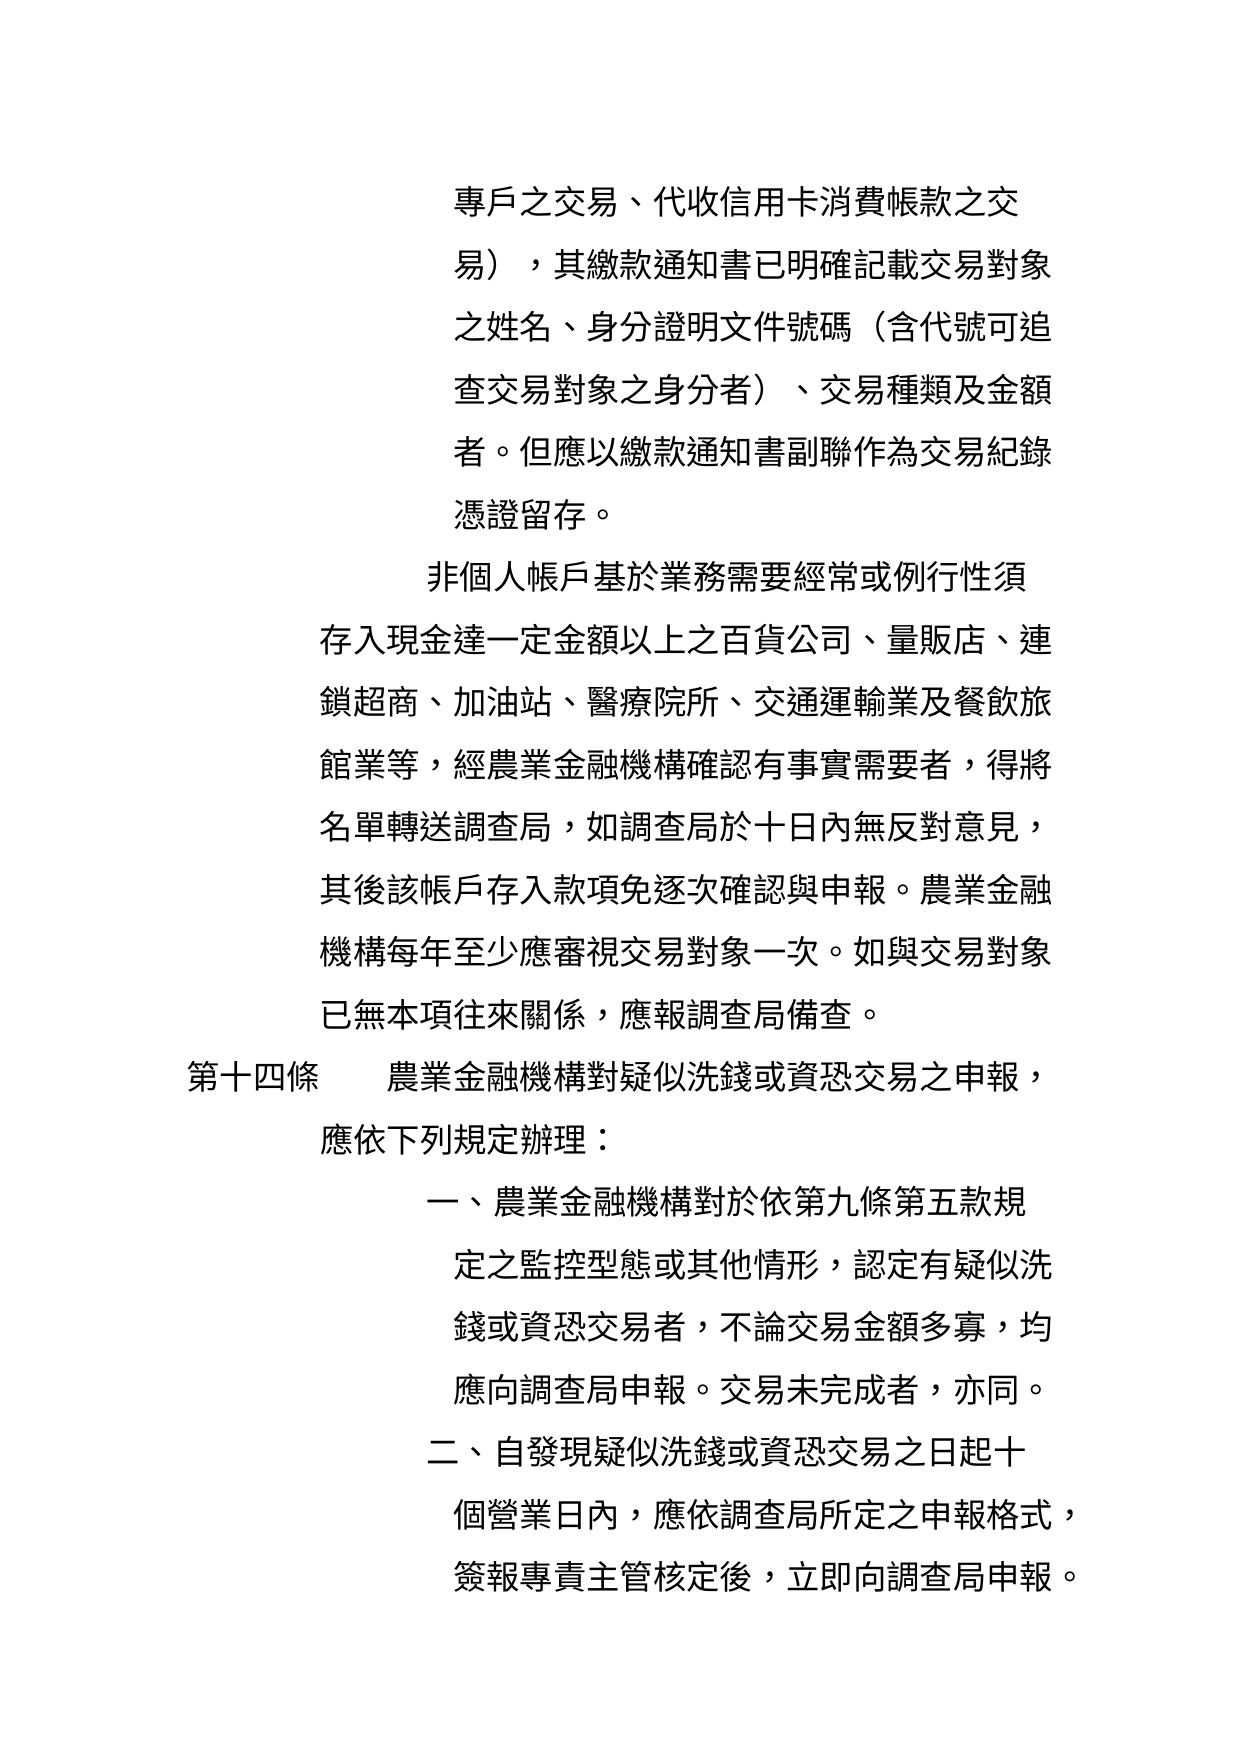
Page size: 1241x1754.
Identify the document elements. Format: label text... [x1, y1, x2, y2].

text 非個人帳戶基於業務需要經常或例行性須存入現金達一定金額以上之百貨公司、量販店、連鎖超商、加油站、醫療院所、交通運輸業及餐飲旅館業等，經農業金融機構確認有事實需要者，得將名單轉送調查局，如調查局於十日內無反對意見，其後該帳戶存入款項免逐次確認與申報。農業金融機構每年至少應審視交易對象一次。如與交易對象已無本項往來關係，應報調查局備查。 [186, 533, 1056, 1033]
text 第十四條 農業金融機構對疑似洗錢或資恐交易之申報，應依下列規定辦理： [186, 1033, 1056, 1158]
text 專戶之交易、代收信用卡消費帳款之交易），其繳款通知書已明確記載交易對象之姓名、身分證明文件號碼（含代號可追查交易對象之身分者）、交易種類及金額者。但應以繳款通知書副聯作為交易紀錄憑證留存。 [186, 158, 1056, 533]
text 一、農業金融機構對於依第九條第五款規定之監控型態或其他情形，認定有疑似洗錢或資恐交易者，不論交易金額多寡，均應向調查局申報。交易未完成者，亦同。 [186, 1158, 1056, 1408]
text 二、自發現疑似洗錢或資恐交易之日起十個營業日內，應依調查局所定之申報格式，簽報專責主管核定後，立即向調查局申報。 [186, 1408, 1056, 1596]
